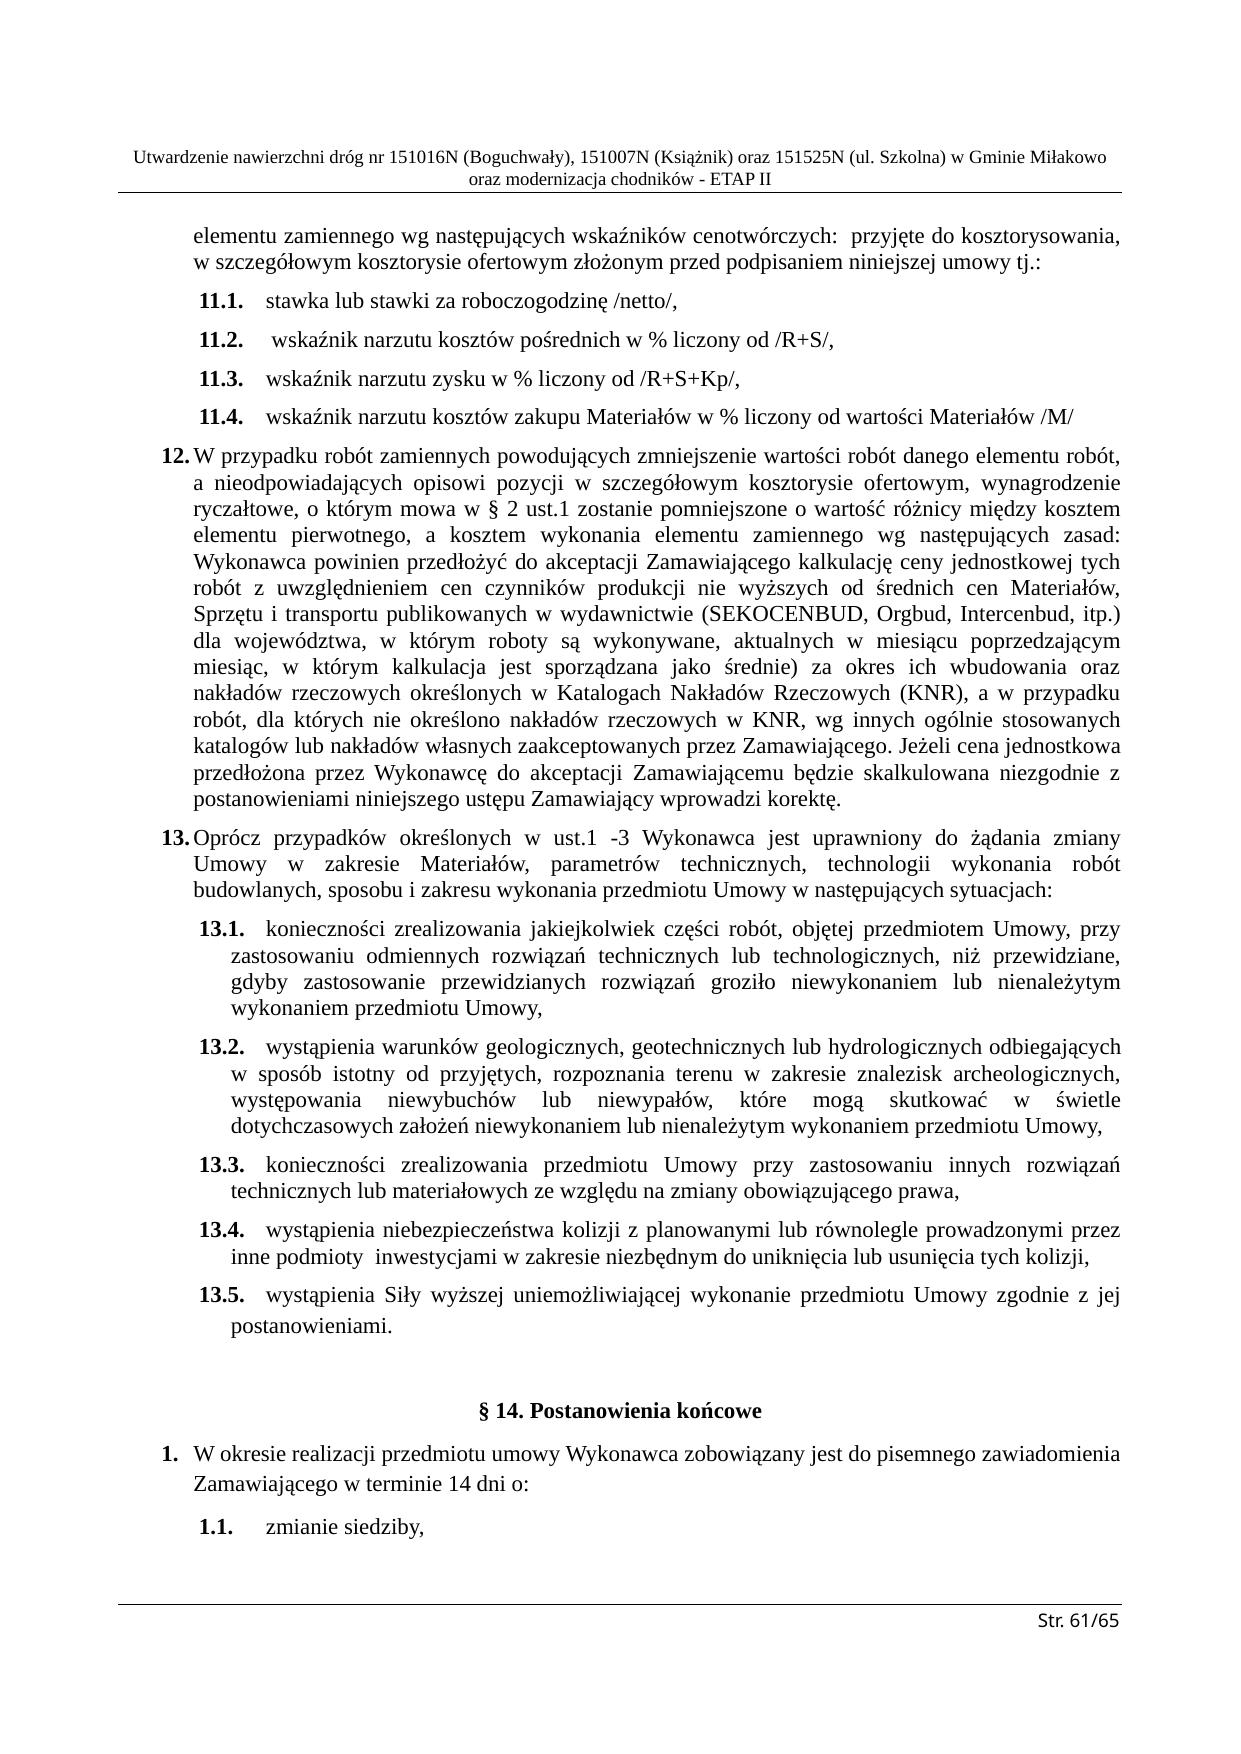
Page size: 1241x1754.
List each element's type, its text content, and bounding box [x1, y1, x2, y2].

text § 14. Postanowienia końcowe [118, 1397, 1122, 1423]
list konieczności zrealizowania jakiejkolwiek części robót, objętej przedmiotem Umowy, przy zastosowaniu odmiennych rozwiązań technicznych lub technologicznych, niż przewidziane, gdyby zastosowanie przewidzianych rozwiązań groziło niewykonaniem lub nienależytym wykonaniem przedmiotu Umowy, [193, 915, 1122, 1021]
list W przypadku robót zamiennych powodujących zmniejszenie wartości robót danego elementu robót, a nieodpowiadających opisowi pozycji w szczegółowym kosztorysie ofertowym, wynagrodzenie ryczałtowe, o którym mowa w § 2 ust.1 zostanie pomniejszone o wartość różnicy między kosztem elementu pierwotnego, a kosztem wykonania elementu zamiennego wg następujących zasad: Wykonawca powinien przedłożyć do akceptacji Zamawiającego kalkulację ceny jednostkowej tych robót z uwzględnieniem cen czynników produkcji nie wyższych od średnich cen Materiałów, Sprzętu i transportu publikowanych w wydawnictwie (SEKOCENBUD, Orgbud, Intercenbud, itp.) dla województwa, w którym roboty są wykonywane, aktualnych w miesiącu poprzedzającym miesiąc, w którym kalkulacja jest sporządzana jako średnie) za okres ich wbudowania oraz nakładów rzeczowych określonych w Katalogach Nakładów Rzeczowych (KNR), a w przypadku robót, dla których nie określono nakładów rzeczowych w KNR, wg innych ogólnie stosowanych katalogów lub nakładów własnych zaakceptowanych przez Zamawiającego. Jeżeli cena jednostkowa przedłożona przez Wykonawcę do akceptacji Zamawiającemu będzie skalkulowana niezgodnie z postanowieniami niniejszego ustępu Zamawiający wprowadzi korektę. [156, 442, 1122, 811]
list elementu zamiennego wg następujących wskaźników cenotwórczych: przyjęte do kosztorysowania, w szczegółowym kosztorysie ofertowym złożonym przed podpisaniem niniejszej umowy tj.: [156, 222, 1122, 274]
list wskaźnik narzutu zysku w % liczony od /R+S+Kp/, [193, 364, 1122, 391]
list konieczności zrealizowania przedmiotu Umowy przy zastosowaniu innych rozwiązań technicznych lub materiałowych ze względu na zmiany obowiązującego prawa, [193, 1151, 1122, 1204]
list Oprócz przypadków określonych w ust.1 -3 Wykonawca jest uprawniony do żądania zmiany Umowy w zakresie Materiałów, parametrów technicznych, technologii wykonania robót budowlanych, sposobu i zakresu wykonania przedmiotu Umowy w następujących sytuacjach: [156, 824, 1122, 903]
list wystąpienia Siły wyższej uniemożliwiającej wykonanie przedmiotu Umowy zgodnie z jej postanowieniami. [193, 1282, 1122, 1338]
list wystąpienia niebezpieczeństwa kolizji z planowanymi lub równolegle prowadzonymi przez inne podmioty inwestycjami w zakresie niezbędnym do uniknięcia lub usunięcia tych kolizji, [193, 1216, 1122, 1269]
list wskaźnik narzutu kosztów zakupu Materiałów w % liczony od wartości Materiałów /M/ [193, 403, 1122, 430]
list stawka lub stawki za roboczogodzinę /netto/, [193, 287, 1122, 313]
list wystąpienia warunków geologicznych, geotechnicznych lub hydrologicznych odbiegających w sposób istotny od przyjętych, rozpoznania terenu w zakresie znalezisk archeologicznych, występowania niewybuchów lub niewypałów, które mogą skutkować w świetle dotychczasowych założeń niewykonaniem lub nienależytym wykonaniem przedmiotu Umowy, [193, 1033, 1122, 1139]
list zmianie siedziby, [193, 1513, 1122, 1539]
list W okresie realizacji przedmiotu umowy Wykonawca zobowiązany jest do pisemnego zawiadomienia Zamawiającego w terminie 14 dni o: [156, 1440, 1122, 1496]
list wskaźnik narzutu kosztów pośrednich w % liczony od /R+S/, [193, 326, 1122, 352]
